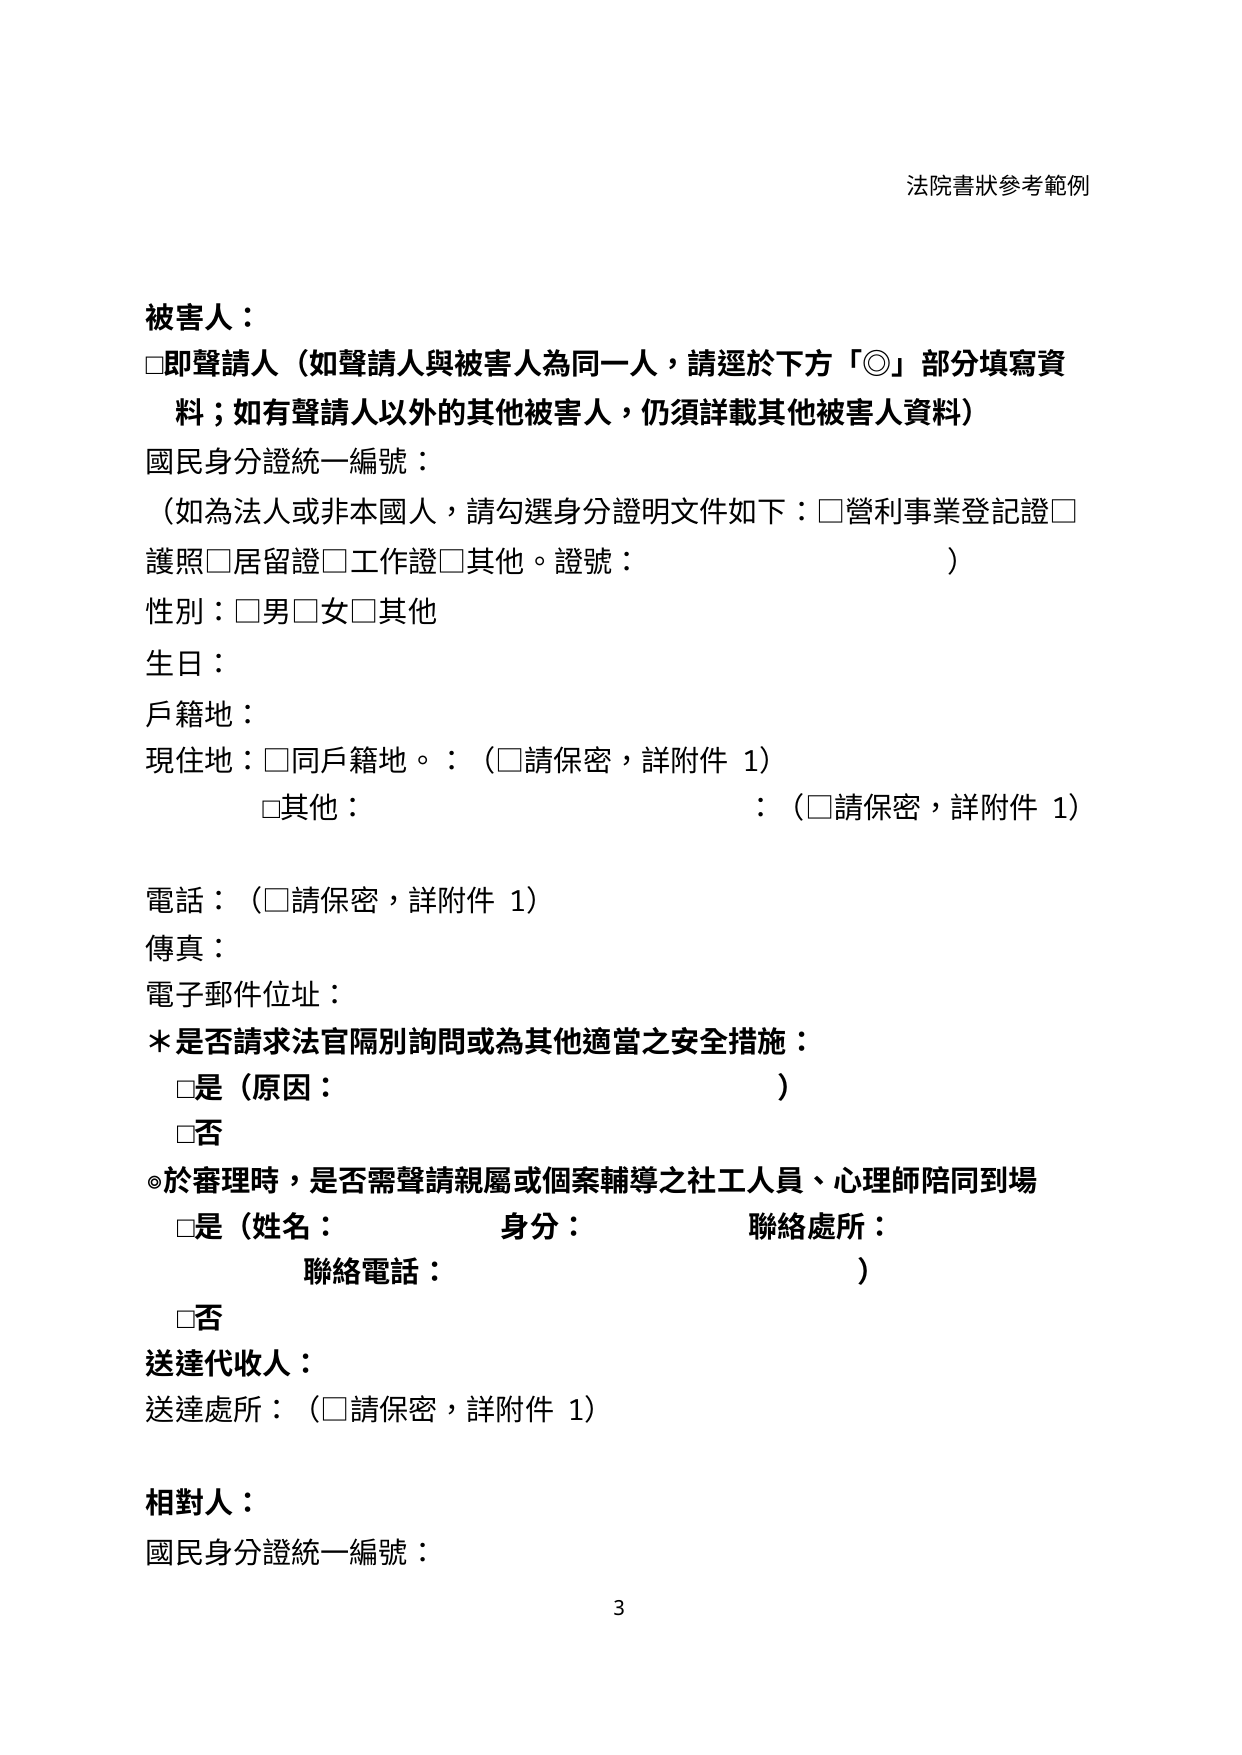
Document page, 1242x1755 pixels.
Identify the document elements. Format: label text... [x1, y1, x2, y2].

text 現住地：□同戶籍地。：（□請保密，詳附件1） [146, 738, 1241, 780]
text 法院書狀參考範例 [907, 168, 1103, 201]
text □其他： ：（□請保密，詳附件1） [146, 784, 1241, 827]
text 料；如有聲請人以外的其他被害人，仍須詳載其他被害人資料） 國民身分證統一編號： （如為法人或非本國人，請勾選身分證明文件如下：□營利事業登記證□ 護照□居留證□工作證□其他。證號： ） 性別：□男□女□其他 [146, 383, 1241, 632]
text □是（姓名： 身分： 聯絡處所： [146, 1204, 1241, 1246]
text 聯絡電話： ） □否 [146, 1246, 1241, 1338]
text 被害人： □即聲請人（如聲請人與被害人為同一人，請逕於下方「◎」部分填寫資 [146, 292, 1241, 383]
text ◎於審理時，是否需聲請親屬或個案輔導之社工人員、心理師陪同到場 [146, 1157, 1241, 1199]
text 生日： [146, 640, 1241, 683]
text 3 [613, 1593, 635, 1622]
text 電話：（□請保密，詳附件1） [146, 877, 1241, 919]
text 送達代收人： 送達處所：（□請保密，詳附件1） [146, 1338, 1241, 1429]
text 電子郵件位址： ＊是否請求法官隔別詢問或為其他適當之安全措施： [146, 968, 1241, 1061]
text 相對人： 國民身分證統一編號： [146, 1473, 1241, 1573]
text 戶籍地： [146, 691, 1241, 733]
text □是（原因： ） □否 [177, 1061, 1241, 1153]
text 傳真： [146, 926, 1241, 968]
